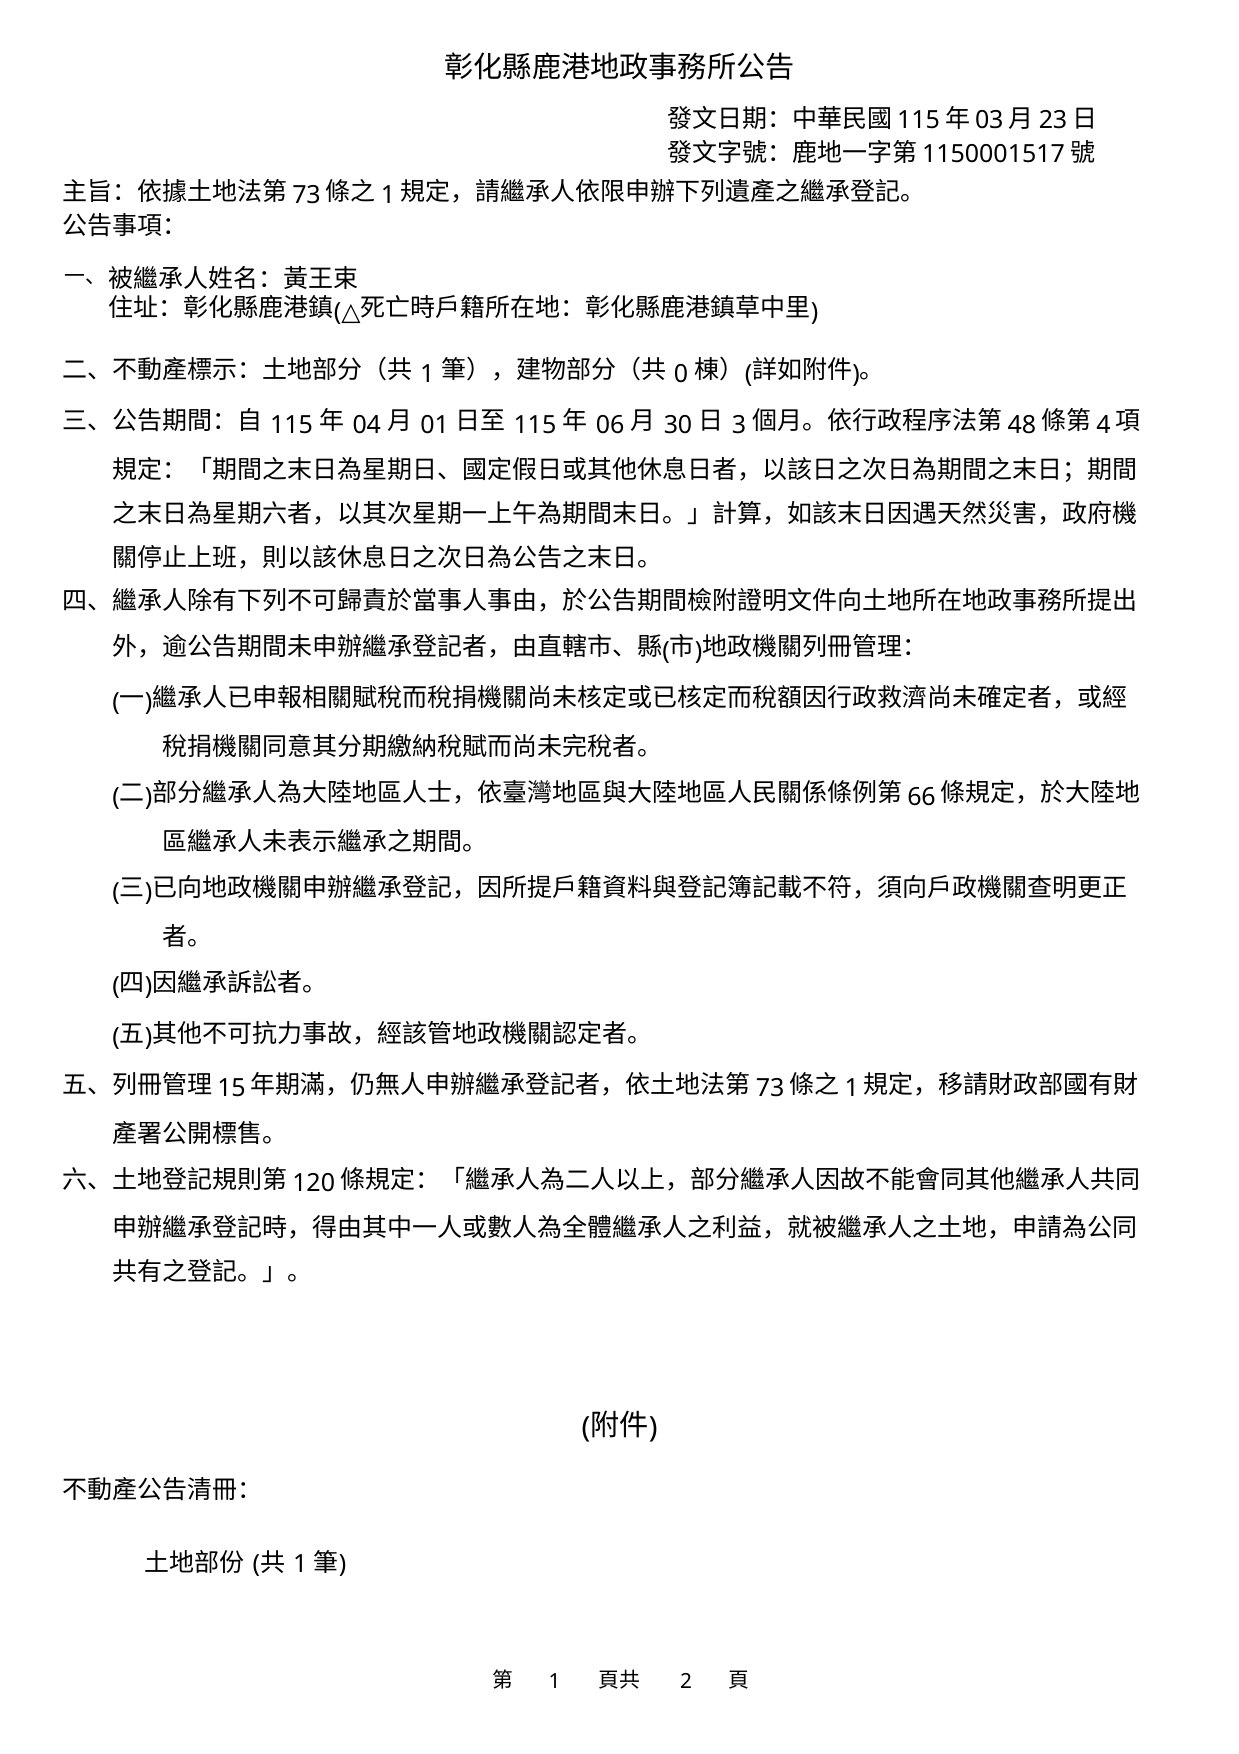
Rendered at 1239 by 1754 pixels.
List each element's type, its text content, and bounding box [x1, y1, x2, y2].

table_cell [0, 1600, 62, 1660]
table_cell [653, 95, 667, 177]
table_cell [0, 41, 62, 94]
table_cell [0, 264, 62, 315]
table_cell 二、不動產標示：土地部分（共 1 筆），建物部分（共 0 棟）(詳如附件)。 三、公告期間：自 115 年 04 月 01 日至 115 年 06 月 30 日 3 個月。依行政程序法第48條第4項 規定：「期間之末日為星期日、國定假日或其他休息日者，以該日之次日為期間之末日；期間 之末日為星期六者，以其次星期一上午為期間末日。」計算，如該末日因遇天然災害，政府機 關停止上班，則以該休息日之次日為公告之末日。 四、繼承人除有下列不可歸責於當事人事由，於公告期間檢附證明文件向土地所在地政事務所提出 外，逾公告期間未申辦繼承登記者，由直轄市、縣(市)地政機關列冊管理： (一)繼承人已申報相關賦稅而稅捐機關尚未核定或已核定而稅額因行政救濟尚未確定者，或經 稅捐機關同意其分期繳納稅賦而尚未完稅者。 (二)部分繼承人為大陸地區人士，依臺灣地區與大陸地區人民關係條例第66條規定，於大陸地 區繼承人未表示繼承之期間。 (三)已向地政機關申辦繼承登記，因所提戶籍資料與登記簿記載不符，須向戶政機關查明更正 者。 (四)因繼承訴訟者。 (五)其他不可抗力事故，經該管地政機關認定者。 五、列冊管理15年期滿，仍無人申辦繼承登記者，依土地法第73條之1規定，移請財政部國有財 產署公開標售。 六、土地登記規則第120條規定：「繼承人為二人以上，部分繼承人因故不能會同其他繼承人共同 申辦繼承登記時，得由其中一人或數人為全體繼承人之利益，就被繼承人之土地，申請為公同 共有之登記。」。 [62, 356, 1177, 1354]
table_cell 2 [653, 1660, 718, 1701]
table_header [523, 0, 585, 41]
table_header [653, 0, 667, 41]
table_header [667, 0, 718, 41]
table_cell [653, 1600, 667, 1660]
table_cell 土地部份 (共 1 筆) [62, 1529, 1177, 1600]
table_cell [62, 1660, 109, 1701]
table_cell 發文日期：中華民國115年03月23日 發文字號：鹿地一字第1150001517號 [667, 95, 1177, 177]
table_cell [523, 1355, 585, 1395]
table_cell [0, 315, 62, 356]
table_header [718, 0, 759, 41]
table_cell [0, 1456, 62, 1528]
table_cell [62, 1355, 109, 1395]
table_cell [1177, 1456, 1239, 1528]
table_cell [585, 1355, 653, 1395]
table_cell [62, 1600, 109, 1660]
table_cell 一、 [62, 264, 109, 315]
table_header [1177, 0, 1239, 41]
table_header [0, 0, 62, 41]
table_cell [667, 1600, 718, 1660]
table_cell [0, 356, 62, 1354]
table_cell [1177, 95, 1239, 177]
table_cell [62, 95, 109, 177]
table_cell [0, 177, 62, 264]
table_cell [0, 1529, 62, 1600]
table_cell 彰化縣鹿港地政事務所公告 [62, 41, 1177, 94]
table_header [483, 0, 523, 41]
table_cell [1177, 41, 1239, 94]
table_cell [1177, 177, 1239, 264]
table_cell [1177, 315, 1239, 356]
table_cell [1177, 1660, 1239, 1701]
table_cell [62, 315, 109, 356]
table_cell [0, 1660, 62, 1701]
table_cell [759, 1600, 1177, 1660]
table_cell (附件) [62, 1395, 1177, 1456]
table_cell [483, 95, 523, 177]
table_header [585, 0, 653, 41]
table_cell [109, 1355, 482, 1395]
table_cell 被繼承人姓名：黃王束 住址：彰化縣鹿港鎮(△死亡時戶籍所在地：彰化縣鹿港鎮草中里) [109, 264, 1177, 356]
table_cell [109, 1600, 482, 1660]
table_cell [483, 1355, 523, 1395]
table_cell [483, 1600, 523, 1660]
table_cell [109, 1660, 482, 1701]
table_cell [653, 1355, 667, 1395]
table_cell [759, 1355, 1177, 1395]
table_cell [1177, 1529, 1239, 1600]
table_header [62, 0, 109, 41]
table_cell [523, 1600, 585, 1660]
table_cell 第 [483, 1660, 523, 1701]
table_cell [718, 1600, 759, 1660]
table_cell [585, 1600, 653, 1660]
table_cell [1177, 1395, 1239, 1456]
table_cell [109, 95, 482, 177]
table_cell [0, 1395, 62, 1456]
table_cell [1177, 1600, 1239, 1660]
table_cell 頁 [718, 1660, 759, 1701]
table_cell [718, 1355, 759, 1395]
table_cell [0, 1355, 62, 1395]
table_cell [1177, 1355, 1239, 1395]
table_header [759, 0, 1177, 41]
table_cell 頁共 [585, 1660, 653, 1701]
table_cell 主旨：依據土地法第73條之1規定，請繼承人依限申辦下列遺產之繼承登記。 公告事項： [62, 177, 1177, 264]
table_header [109, 0, 482, 41]
table_cell 不動產公告清冊： [62, 1456, 1177, 1528]
table_cell [667, 1355, 718, 1395]
table_cell [0, 95, 62, 177]
table_cell [523, 95, 585, 177]
table_cell [759, 1660, 1177, 1701]
table_cell [1177, 356, 1239, 1354]
table_cell 1 [523, 1660, 585, 1701]
table_cell [1177, 264, 1239, 315]
table_cell [585, 95, 653, 177]
